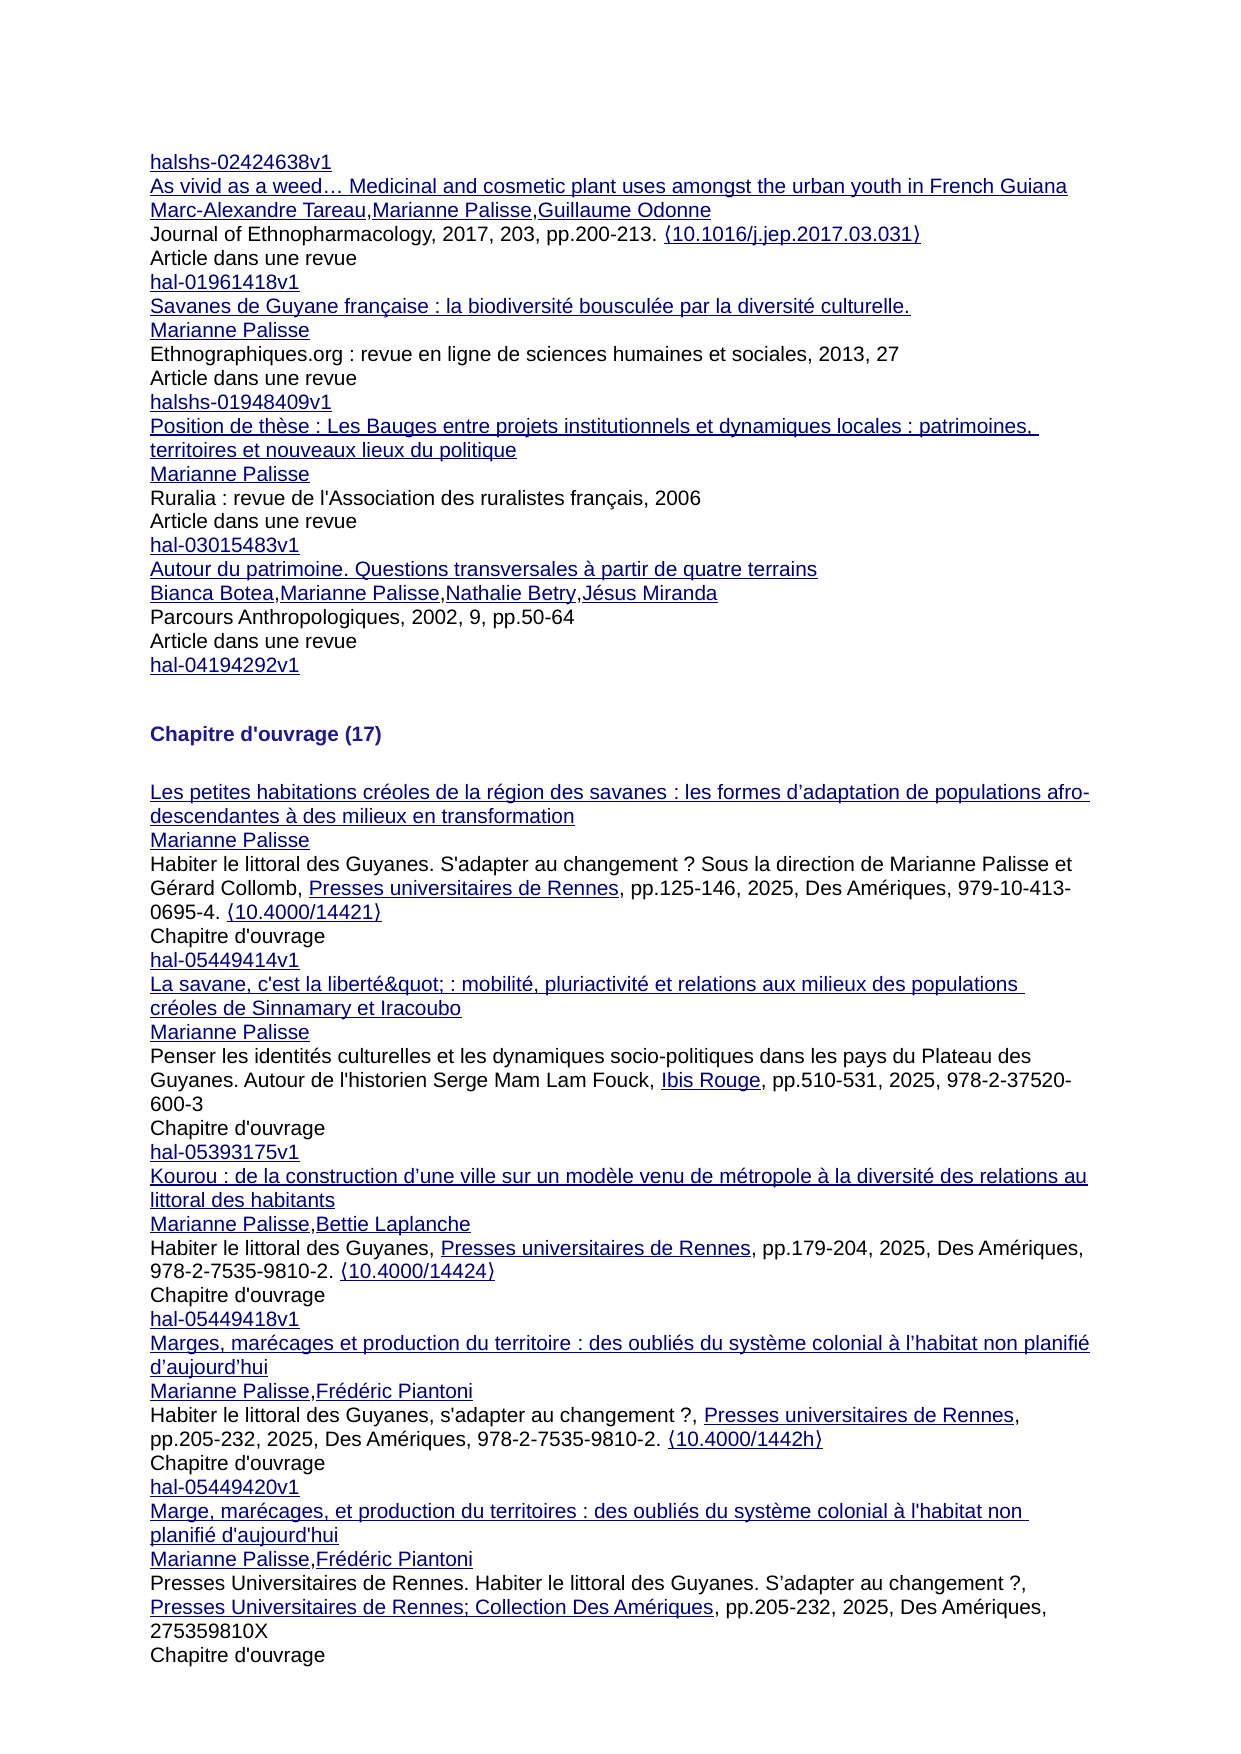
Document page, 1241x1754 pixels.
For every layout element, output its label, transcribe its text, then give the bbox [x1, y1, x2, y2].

table_header Les petites habitations créoles de la région des savanes : les formes d’adaptation de populations afro- [150, 780, 1090, 801]
table_cell Marge, marécages, et production du territoires : des oubliés du système colonial à l'habitat non planifié d'aujourd'hui Marianne Palisse,Frédéric Piantoni Presses Universitaires de Rennes. Habiter le littoral des Guyanes. S’adapter au changement ?, Presses Universitaires de Rennes; Collection Des Amériques, pp.205-232, 2025, Des Amériques, 275359810X Chapitre d'ouvrage [150, 1499, 1090, 1667]
table_cell Marges, marécages et production du territoire : des oubliés du système colonial à l’habitat non planifié [150, 1331, 1090, 1352]
table_cell Position de thèse : Les Bauges entre projets institutionnels et dynamiques locales : patrimoines, territoires et nouveaux lieux du politique Marianne Palisse Ruralia : revue de l'Association des ruralistes français, 2006 Article dans une revue hal-03015483v1 [150, 414, 1090, 557]
table_cell La savane, c'est la liberté&quot; : mobilité, pluriactivité et relations aux milieux des populations créoles de Sinnamary et Iracoubo Marianne Palisse Penser les identités culturelles et les dynamiques socio-politiques dans les pays du Plateau des Guyanes. Autour de l'historien Serge Mam Lam Fouck, Ibis Rouge, pp.510-531, 2025, 978-2-37520-600-3 Chapitre d'ouvrage hal-05393175v1 [150, 972, 1090, 1163]
table_cell Savanes de Guyane française : la biodiversité bousculée par la diversité culturelle. Marianne Palisse Ethnographiques.org : revue en ligne de sciences humaines et sociales, 2013, 27 Article dans une revue halshs-01948409v1 [150, 294, 1090, 413]
table_cell halshs-02424638v1 [150, 150, 1090, 174]
table_cell d’aujourd’hui Marianne Palisse,Frédéric Piantoni Habiter le littoral des Guyanes, s'adapter au changement ?, Presses universitaires de Rennes, pp.205-232, 2025, Des Amériques, 978-2-7535-9810-2. ⟨10.4000/1442h⟩ Chapitre d'ouvrage hal-05449420v1 [150, 1353, 1090, 1499]
table_header descendantes à des milieux en transformation Marianne Palisse Habiter le littoral des Guyanes. S'adapter au changement ? Sous la direction de Marianne Palisse et Gérard Collomb, Presses universitaires de Rennes, pp.125-146, 2025, Des Amériques, 979-10-413-0695-4. ⟨10.4000/14421⟩ Chapitre d'ouvrage hal-05449414v1 [150, 802, 1090, 972]
table_cell Autour du patrimoine. Questions transversales à partir de quatre terrains Bianca Botea,Marianne Palisse,Nathalie Betry,Jésus Miranda Parcours Anthropologiques, 2002, 9, pp.50-64 Article dans une revue hal-04194292v1 [150, 557, 1090, 677]
table_cell As vivid as a weed… Medicinal and cosmetic plant uses amongst the urban youth in French Guiana Marc-Alexandre Tareau,Marianne Palisse,Guillaume Odonne Journal of Ethnopharmacology, 2017, 203, pp.200-213. ⟨10.1016/j.jep.2017.03.031⟩ Article dans une revue hal-01961418v1 [150, 174, 1090, 294]
table_cell Kourou : de la construction d’une ville sur un modèle venu de métropole à la diversité des relations au littoral des habitants Marianne Palisse,Bettie Laplanche Habiter le littoral des Guyanes, Presses universitaires de Rennes, pp.179-204, 2025, Des Amériques, 978-2-7535-9810-2. ⟨10.4000/14424⟩ Chapitre d'ouvrage hal-05449418v1 [150, 1164, 1090, 1331]
subtitle Chapitre d'ouvrage (17) [150, 722, 1090, 746]
